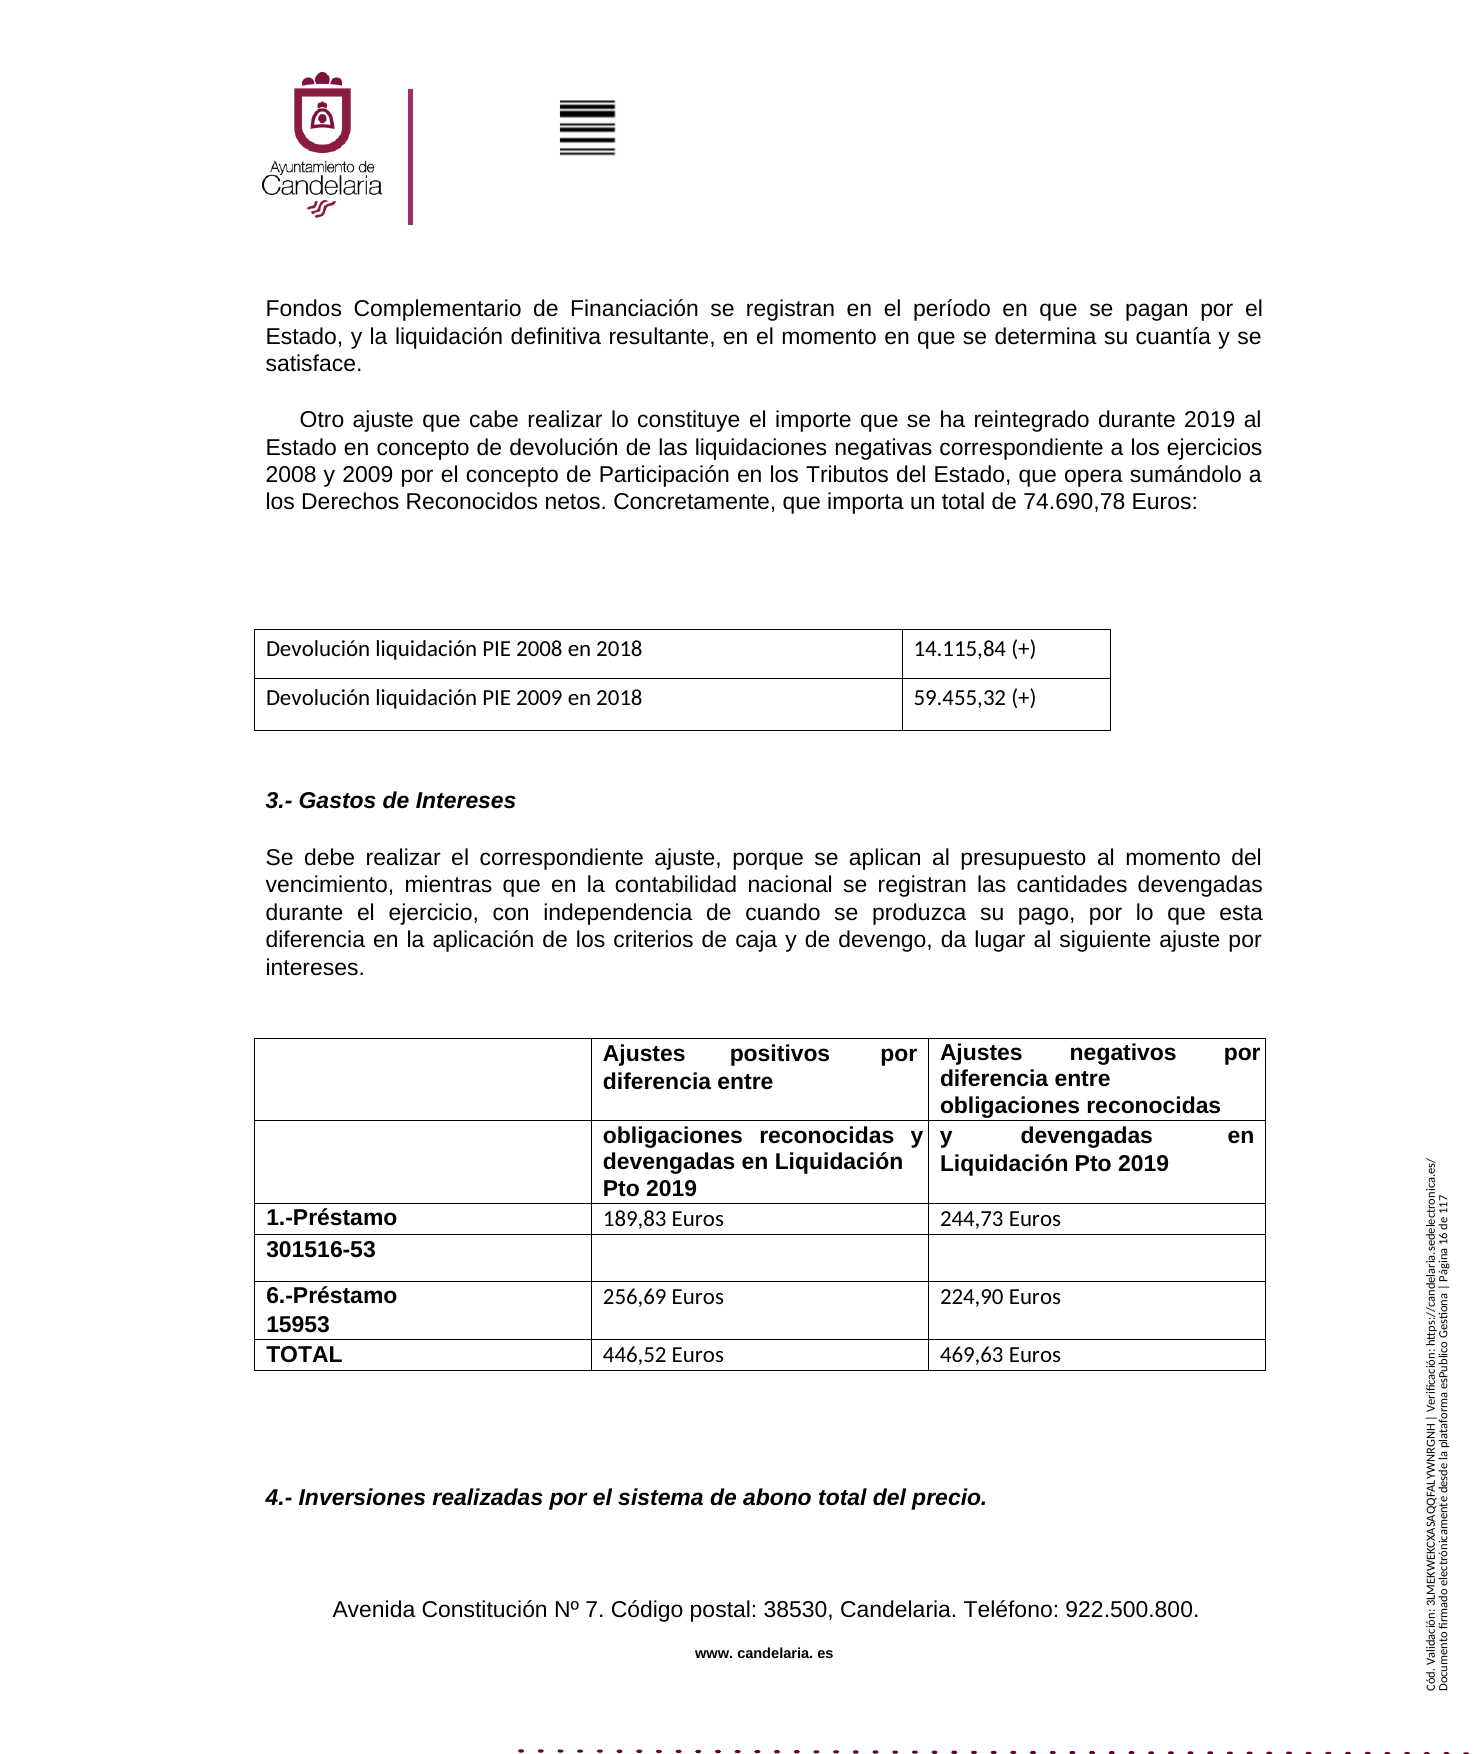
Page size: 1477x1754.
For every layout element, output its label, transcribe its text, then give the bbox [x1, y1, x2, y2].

table_header Ajustes negativos por diferencia entre obligaciones reconocidas [929, 1039, 1265, 1120]
table_cell 189,83 Euros [592, 1204, 928, 1234]
table_cell 59.455,32 (+) [903, 679, 1110, 729]
table_cell 301516-53 [255, 1235, 591, 1281]
table_cell TOTAL [255, 1340, 591, 1370]
table_cell 256,69 Euros [592, 1282, 928, 1339]
table_cell 6.-Préstamo 15953 [255, 1282, 591, 1339]
table_cell [255, 1121, 591, 1203]
text Se debe realizar el correspondiente ajuste, porque se aplican al presupuesto al momento del vencimiento, mientras que en la contabilidad nacional se registran las cantidades devengadas durante el ejercicio, con independencia de cuando se produzca su pago, por lo que esta diferencia en la aplicación de los criterios de caja y de devengo, da lugar al siguiente ajuste por intereses. [265, 844, 1263, 980]
table_cell 469,63 Euros [929, 1340, 1265, 1370]
text Otro ajuste que cabe realizar lo constituye el importe que se ha reintegrado durante 2019 al Estado en concepto de devolución de las liquidaciones negativas correspondiente a los ejercicios 2008 y 2009 por el concepto de Participación en los Tributos del Estado, que opera sumándolo a los Derechos Reconocidos netos. Concretamente, que importa un total de 74.690,78 Euros: [265, 406, 1263, 514]
table_cell Devolución liquidación PIE 2009 en 2018 [255, 679, 902, 729]
table_cell 244,73 Euros [929, 1204, 1265, 1234]
text 4.- Inversiones realizadas por el sistema de abono total del precio. [265, 1484, 1269, 1510]
table_cell 224,90 Euros [929, 1282, 1265, 1339]
table_cell 1.-Préstamo [255, 1204, 591, 1234]
table_header [255, 1039, 591, 1120]
table_cell y devengadas en Liquidación Pto 2019 [929, 1121, 1265, 1203]
table_header Ajustes positivos por diferencia entre [592, 1039, 928, 1120]
table_cell 446,52 Euros [592, 1340, 928, 1370]
text Fondos Complementario de Financiación se registran en el período en que se pagan por el Estado, y la liquidación definitiva resultante, en el momento en que se determina su cuantía y se satisface. [265, 295, 1263, 376]
text 3.- Gastos de Intereses [265, 787, 1269, 813]
table_cell [592, 1235, 928, 1281]
table_cell obligaciones reconocidas y devengadas en Liquidación Pto 2019 [592, 1121, 928, 1203]
table_header 14.115,84 (+) [903, 630, 1110, 678]
table_cell [929, 1235, 1265, 1281]
table_header Devolución liquidación PIE 2008 en 2018 [255, 630, 902, 678]
